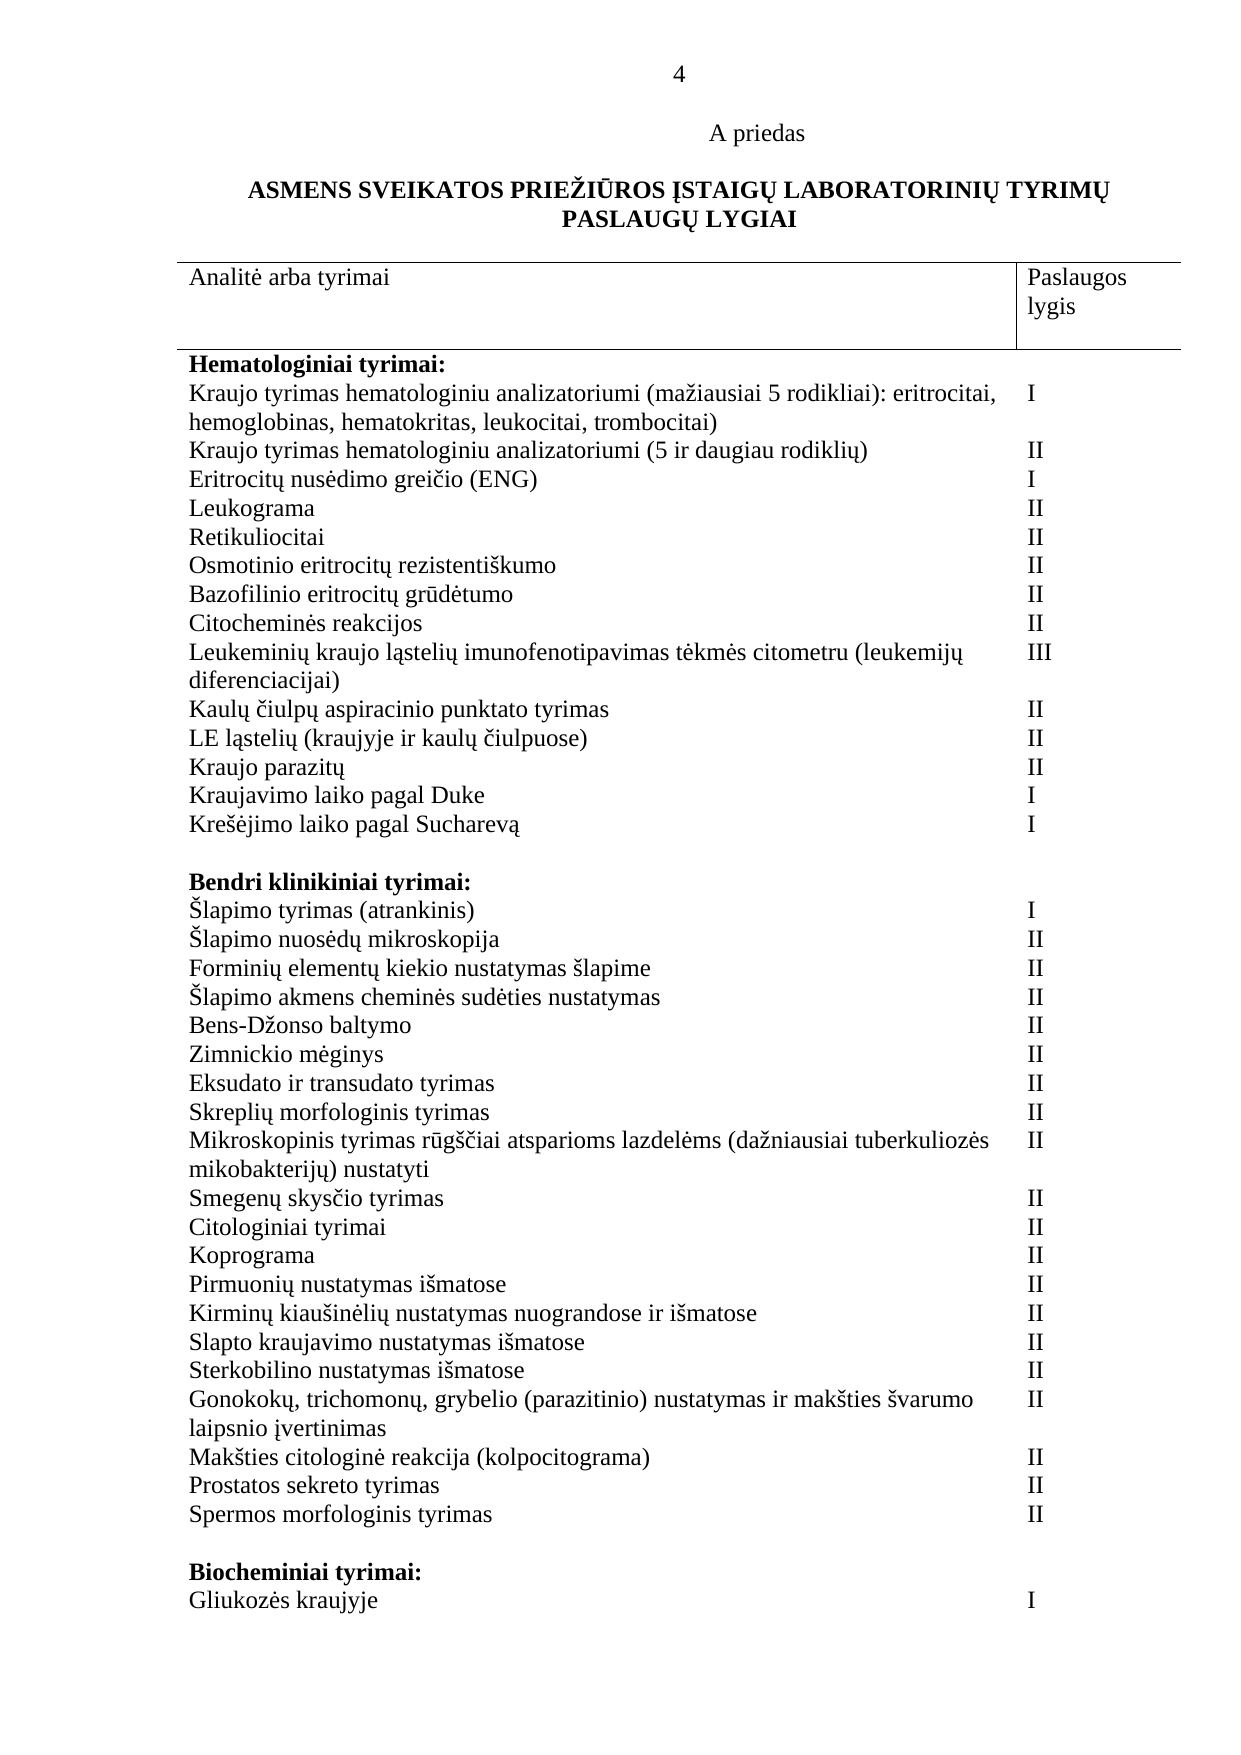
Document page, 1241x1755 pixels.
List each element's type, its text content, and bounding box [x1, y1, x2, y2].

table_cell Spermos morfologinis tyrimas [177, 1499, 1016, 1528]
table_cell Kraujo tyrimas hematologiniu analizatoriumi (mažiausiai 5 rodikliai): eritrocitai, hemoglobinas, hematokritas, leukocitai, trombocitai) [177, 378, 1016, 435]
table_cell II [1016, 1298, 1181, 1327]
table_cell II [1016, 1068, 1181, 1097]
table_cell II [1016, 1125, 1181, 1183]
table_cell II [1016, 982, 1181, 1010]
table_cell [1017, 320, 1181, 349]
table_cell Šlapimo tyrimas (atrankinis) [177, 895, 1016, 924]
table_cell II [1016, 723, 1181, 752]
table_cell Prostatos sekreto tyrimas [177, 1470, 1016, 1499]
table_cell I [1016, 809, 1181, 838]
table_header Paslaugos lygis [1017, 263, 1181, 320]
table_cell II [1016, 435, 1181, 464]
table_cell Kraujo parazitų [177, 752, 1016, 780]
table_cell Kirminų kiaušinėlių nustatymas nuograndose ir išmatose [177, 1298, 1016, 1327]
table_cell [177, 838, 1016, 867]
table_cell Biocheminiai tyrimai: [177, 1557, 1016, 1585]
table_cell [177, 1528, 1016, 1557]
table_cell Osmotinio eritrocitų rezistentiškumo [177, 550, 1016, 579]
table_cell Skreplių morfologinis tyrimas [177, 1097, 1016, 1125]
table_cell Bens-Džonso baltymo [177, 1010, 1016, 1039]
table_cell II [1016, 1010, 1181, 1039]
table_cell II [1016, 522, 1181, 550]
table_cell II [1016, 493, 1181, 522]
table_cell II [1016, 1212, 1181, 1240]
table_cell Forminių elementų kiekio nustatymas šlapime [177, 953, 1016, 982]
table_cell Gliukozės kraujyje [177, 1585, 1016, 1614]
table_cell Zimnickio mėginys [177, 1039, 1016, 1068]
table_cell II [1016, 1470, 1181, 1499]
table_cell II [1016, 1269, 1181, 1298]
table_cell Makšties citologinė reakcija (kolpocitograma) [177, 1442, 1016, 1470]
table_cell II [1016, 1240, 1181, 1269]
table_cell Citocheminės reakcijos [177, 608, 1016, 637]
table_cell LE ląstelių (kraujyje ir kaulų čiulpuose) [177, 723, 1016, 752]
table_cell II [1016, 1499, 1181, 1528]
text ASMENS SVEIKATOS PRIEŽIŪROS ĮSTAIGŲ LABORATORINIŲ TYRIMŲ PASLAUGŲ LYGIAI [177, 176, 1181, 233]
table_cell II [1016, 608, 1181, 637]
table_cell II [1016, 694, 1181, 723]
table_cell II [1016, 1442, 1181, 1470]
table_cell II [1016, 752, 1181, 780]
table_cell Leukograma [177, 493, 1016, 522]
table_cell Krešėjimo laiko pagal Sucharevą [177, 809, 1016, 838]
table_cell II [1016, 953, 1181, 982]
text A priedas [177, 118, 1181, 147]
table_cell Sterkobilino nustatymas išmatose [177, 1355, 1016, 1384]
table_cell II [1016, 1355, 1181, 1384]
table_cell [1016, 838, 1181, 867]
table_cell II [1016, 1183, 1181, 1212]
table_cell Bazofilinio eritrocitų grūdėtumo [177, 579, 1016, 608]
table_cell II [1016, 550, 1181, 579]
table_cell Retikuliocitai [177, 522, 1016, 550]
table_cell Šlapimo nuosėdų mikroskopija [177, 924, 1016, 953]
table_cell Smegenų skysčio tyrimas [177, 1183, 1016, 1212]
table_cell II [1016, 924, 1181, 953]
table_cell II [1016, 1039, 1181, 1068]
table_cell II [1016, 1097, 1181, 1125]
table_cell I [1016, 780, 1181, 809]
table_cell Pirmuonių nustatymas išmatose [177, 1269, 1016, 1298]
table_cell Kraujavimo laiko pagal Duke [177, 780, 1016, 809]
table_cell Slapto kraujavimo nustatymas išmatose [177, 1327, 1016, 1355]
table_cell Koprograma [177, 1240, 1016, 1269]
table_cell I [1016, 378, 1181, 435]
table_cell I [1016, 464, 1181, 493]
table_cell [1016, 1557, 1181, 1585]
table_cell II [1016, 1327, 1181, 1355]
table_cell I [1016, 1585, 1181, 1614]
table_cell III [1016, 637, 1181, 694]
table_cell II [1016, 1384, 1181, 1442]
table_cell II [1016, 579, 1181, 608]
table_cell [177, 320, 1016, 349]
table_cell Šlapimo akmens cheminės sudėties nustatymas [177, 982, 1016, 1010]
table_cell Kaulų čiulpų aspiracinio punktato tyrimas [177, 694, 1016, 723]
table_cell [1016, 350, 1181, 378]
table_cell Bendri klinikiniai tyrimai: [177, 867, 1016, 895]
table_cell Mikroskopinis tyrimas rūgščiai atsparioms lazdelėms (dažniausiai tuberkuliozės mikobakterijų) nustatyti [177, 1125, 1016, 1183]
table_cell Leukeminių kraujo ląstelių imunofenotipavimas tėkmės citometru (leukemijų diferenciacijai) [177, 637, 1016, 694]
table_cell I [1016, 895, 1181, 924]
table_cell Kraujo tyrimas hematologiniu analizatoriumi (5 ir daugiau rodiklių) [177, 435, 1016, 464]
table_header Analitė arba tyrimai [177, 263, 1016, 320]
table_cell [1016, 867, 1181, 895]
table_cell Eritrocitų nusėdimo greičio (ENG) [177, 464, 1016, 493]
table_cell Gonokokų, trichomonų, grybelio (parazitinio) nustatymas ir makšties švarumo laipsnio įvertinimas [177, 1384, 1016, 1442]
table_cell Hematologiniai tyrimai: [177, 350, 1016, 378]
table_cell [1016, 1528, 1181, 1557]
table_cell Eksudato ir transudato tyrimas [177, 1068, 1016, 1097]
table_cell Citologiniai tyrimai [177, 1212, 1016, 1240]
